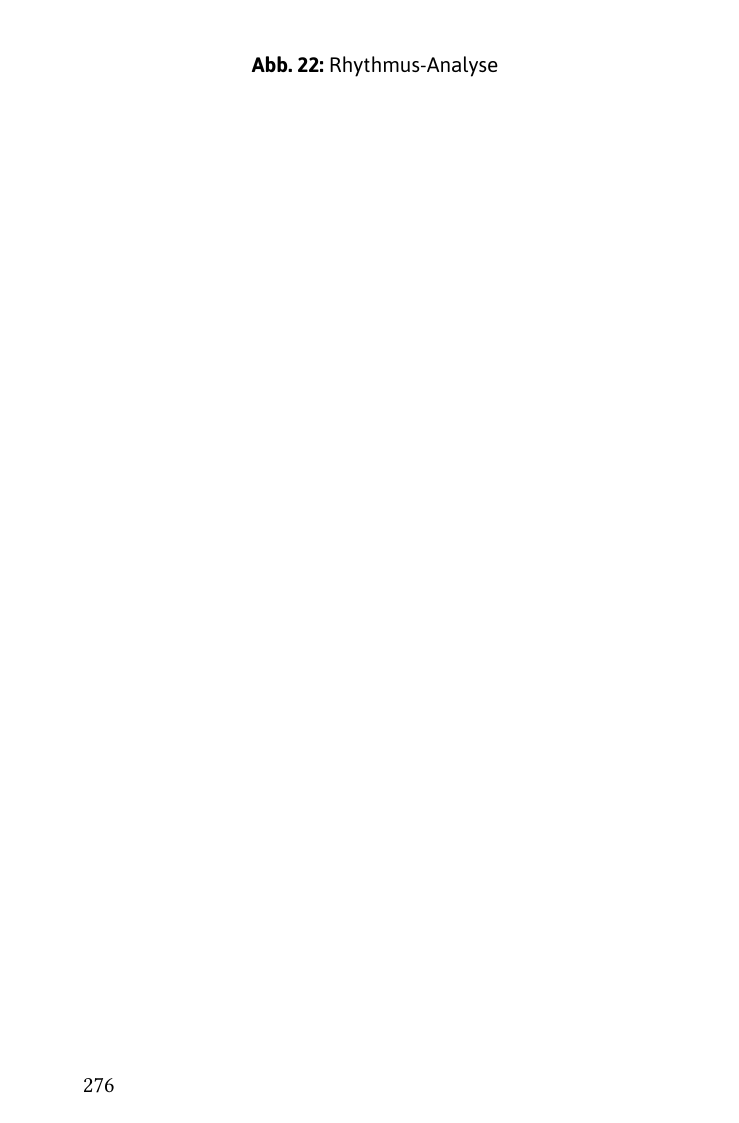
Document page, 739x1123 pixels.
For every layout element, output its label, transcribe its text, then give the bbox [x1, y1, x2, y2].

text Abb. 22: Rhythmus-Analyse [83, 53, 667, 77]
